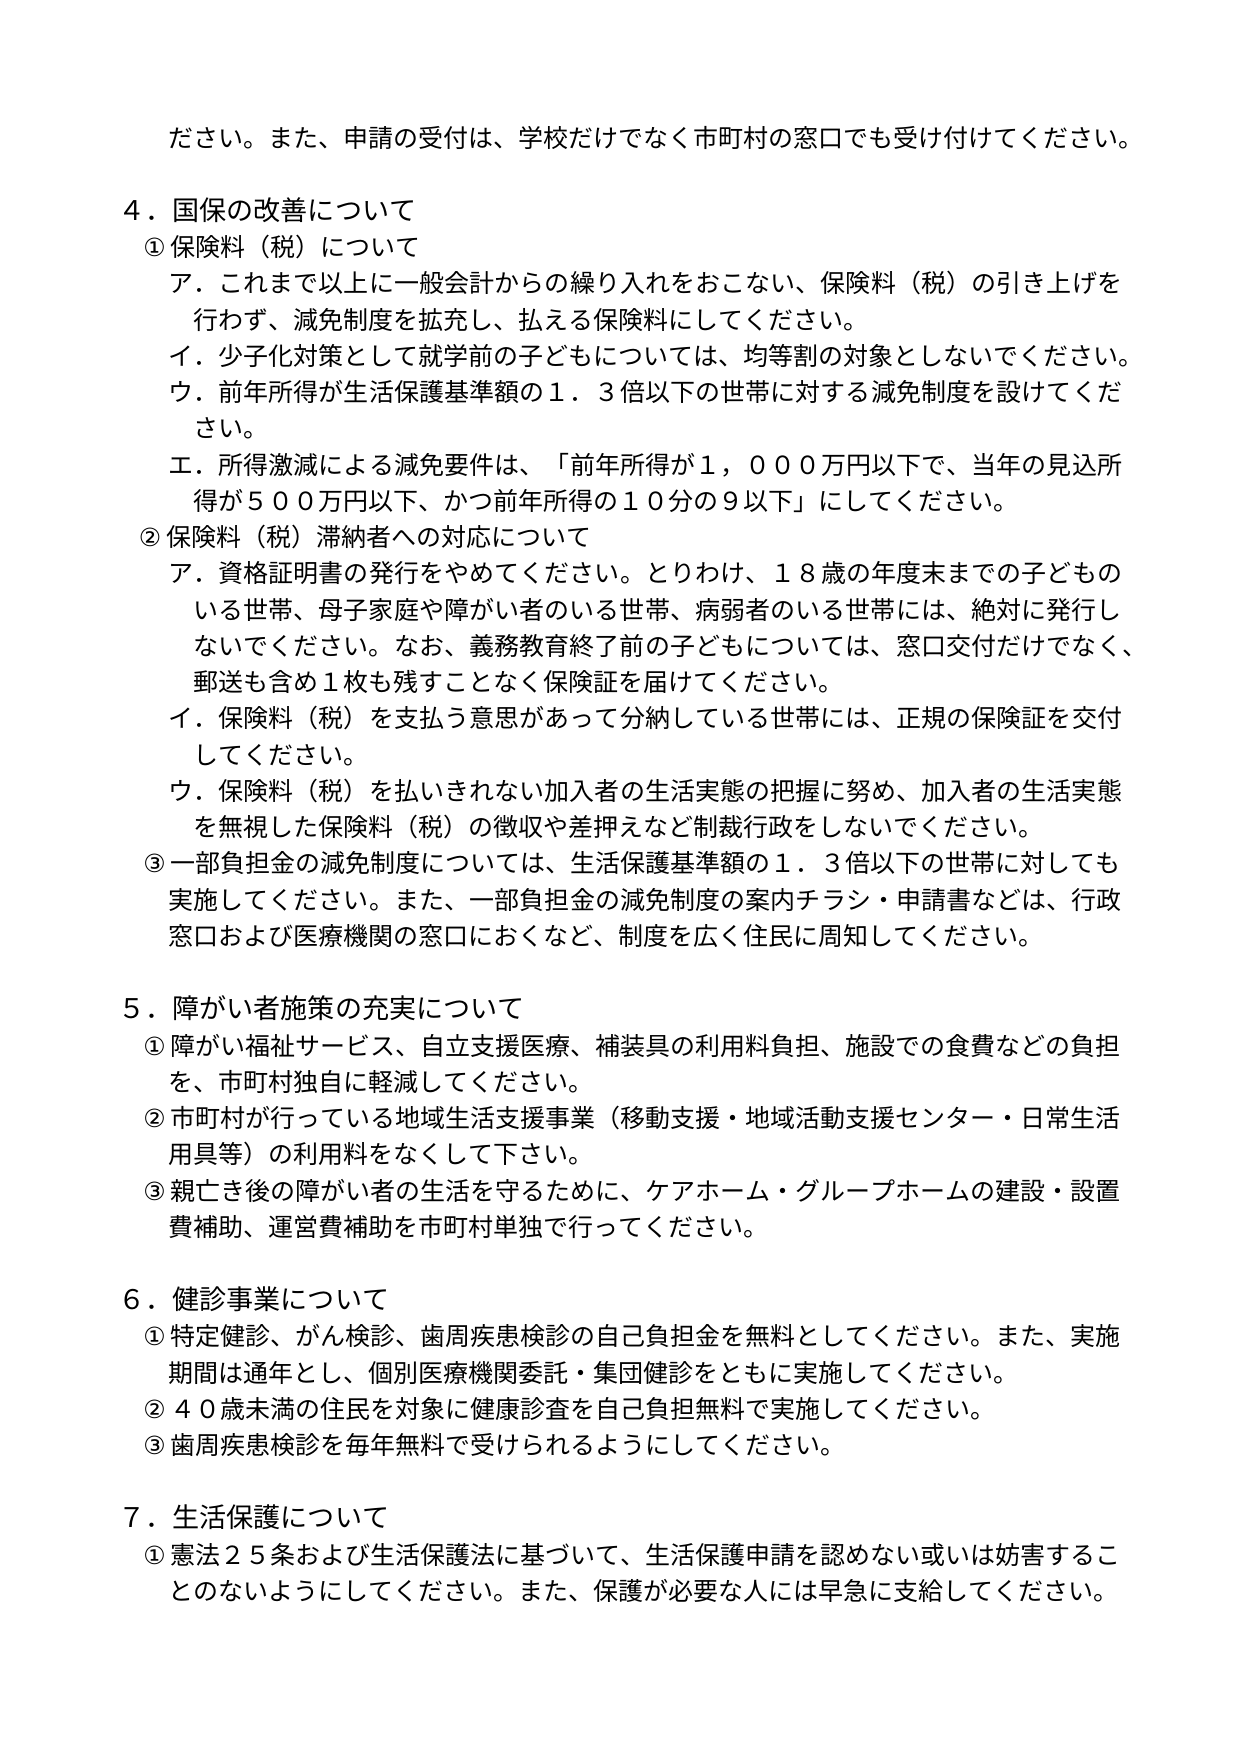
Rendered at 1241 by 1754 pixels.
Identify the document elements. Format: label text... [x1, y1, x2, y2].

text ③親亡き後の障がい者の生活を守るために、ケアホーム・グループホームの建設・設置費補助、運営費補助を市町村単独で行ってください。 [143, 1171, 1122, 1243]
text イ．保険料（税）を支払う意思があって分納している世帯には、正規の保険証を交付してください。 [168, 699, 1122, 771]
text ①障がい福祉サービス、自立支援医療、補装具の利用料負担、施設での食費などの負担を、市町村独自に軽減してください。 [143, 1026, 1122, 1098]
text ②保険料（税）滞納者への対応について [139, 518, 1122, 554]
text エ．所得激減による減免要件は、「前年所得が１，０００万円以下で、当年の見込所得が５００万円以下、かつ前年所得の１０分の９以下」にしてください。 [168, 445, 1122, 518]
text ア．資格証明書の発行をやめてください。とりわけ、１８歳の年度末までの子どものいる世帯、母子家庭や障がい者のいる世帯、病弱者のいる世帯には、絶対に発行しないでください。なお、義務教育終了前の子どもについては、窓口交付だけでなく、郵送も含め１枚も残すことなく保険証を届けてください。 [168, 554, 1122, 699]
subtitle ７．生活保護について [118, 1496, 1122, 1535]
text ③歯周疾患検診を毎年無料で受けられるようにしてください。 [143, 1426, 1122, 1462]
text ②４０歳未満の住民を対象に健康診査を自己負担無料で実施してください。 [143, 1389, 1122, 1426]
text イ．少子化対策として就学前の子どもについては、均等割の対象としないでください。 [168, 336, 1122, 373]
text ウ．前年所得が生活保護基準額の１．３倍以下の世帯に対する減免制度を設けてください。 [168, 373, 1122, 445]
text ア．これまで以上に一般会計からの繰り入れをおこない、保険料（税）の引き上げを行わず、減免制度を拡充し、払える保険料にしてください。 [168, 264, 1122, 336]
subtitle ４．国保の改善について [118, 188, 1122, 228]
text ③一部負担金の減免制度については、生活保護基準額の１．３倍以下の世帯に対しても実施してください。また、一部負担金の減免制度の案内チラシ・申請書などは、行政窓口および医療機関の窓口におくなど、制度を広く住民に周知してください。 [143, 844, 1122, 953]
subtitle ６．健診事業について [118, 1278, 1122, 1317]
text ④就学援助制度の対象を生活保護基準額の少なくとも１．３倍以下の世帯までとしてください。また、申請の受付は、学校だけでなく市町村の窓口でも受け付けてください。 [143, 118, 1122, 154]
text ウ．保険料（税）を払いきれない加入者の生活実態の把握に努め、加入者の生活実態を無視した保険料（税）の徴収や差押えなど制裁行政をしないでください。 [168, 771, 1122, 844]
text ②市町村が行っている地域生活支援事業（移動支援・地域活動支援センター・日常生活用具等）の利用料をなくして下さい。 [143, 1098, 1122, 1171]
text ①保険料（税）について [143, 228, 1122, 264]
subtitle ５．障がい者施策の充実について [118, 987, 1122, 1026]
text ①特定健診、がん検診、歯周疾患検診の自己負担金を無料としてください。また、実施期間は通年とし、個別医療機関委託・集団健診をともに実施してください。 [143, 1317, 1122, 1389]
text ①憲法２５条および生活保護法に基づいて、生活保護申請を認めない或いは妨害することのないようにしてください。また、保護が必要な人には早急に支給してください。 [143, 1535, 1122, 1608]
